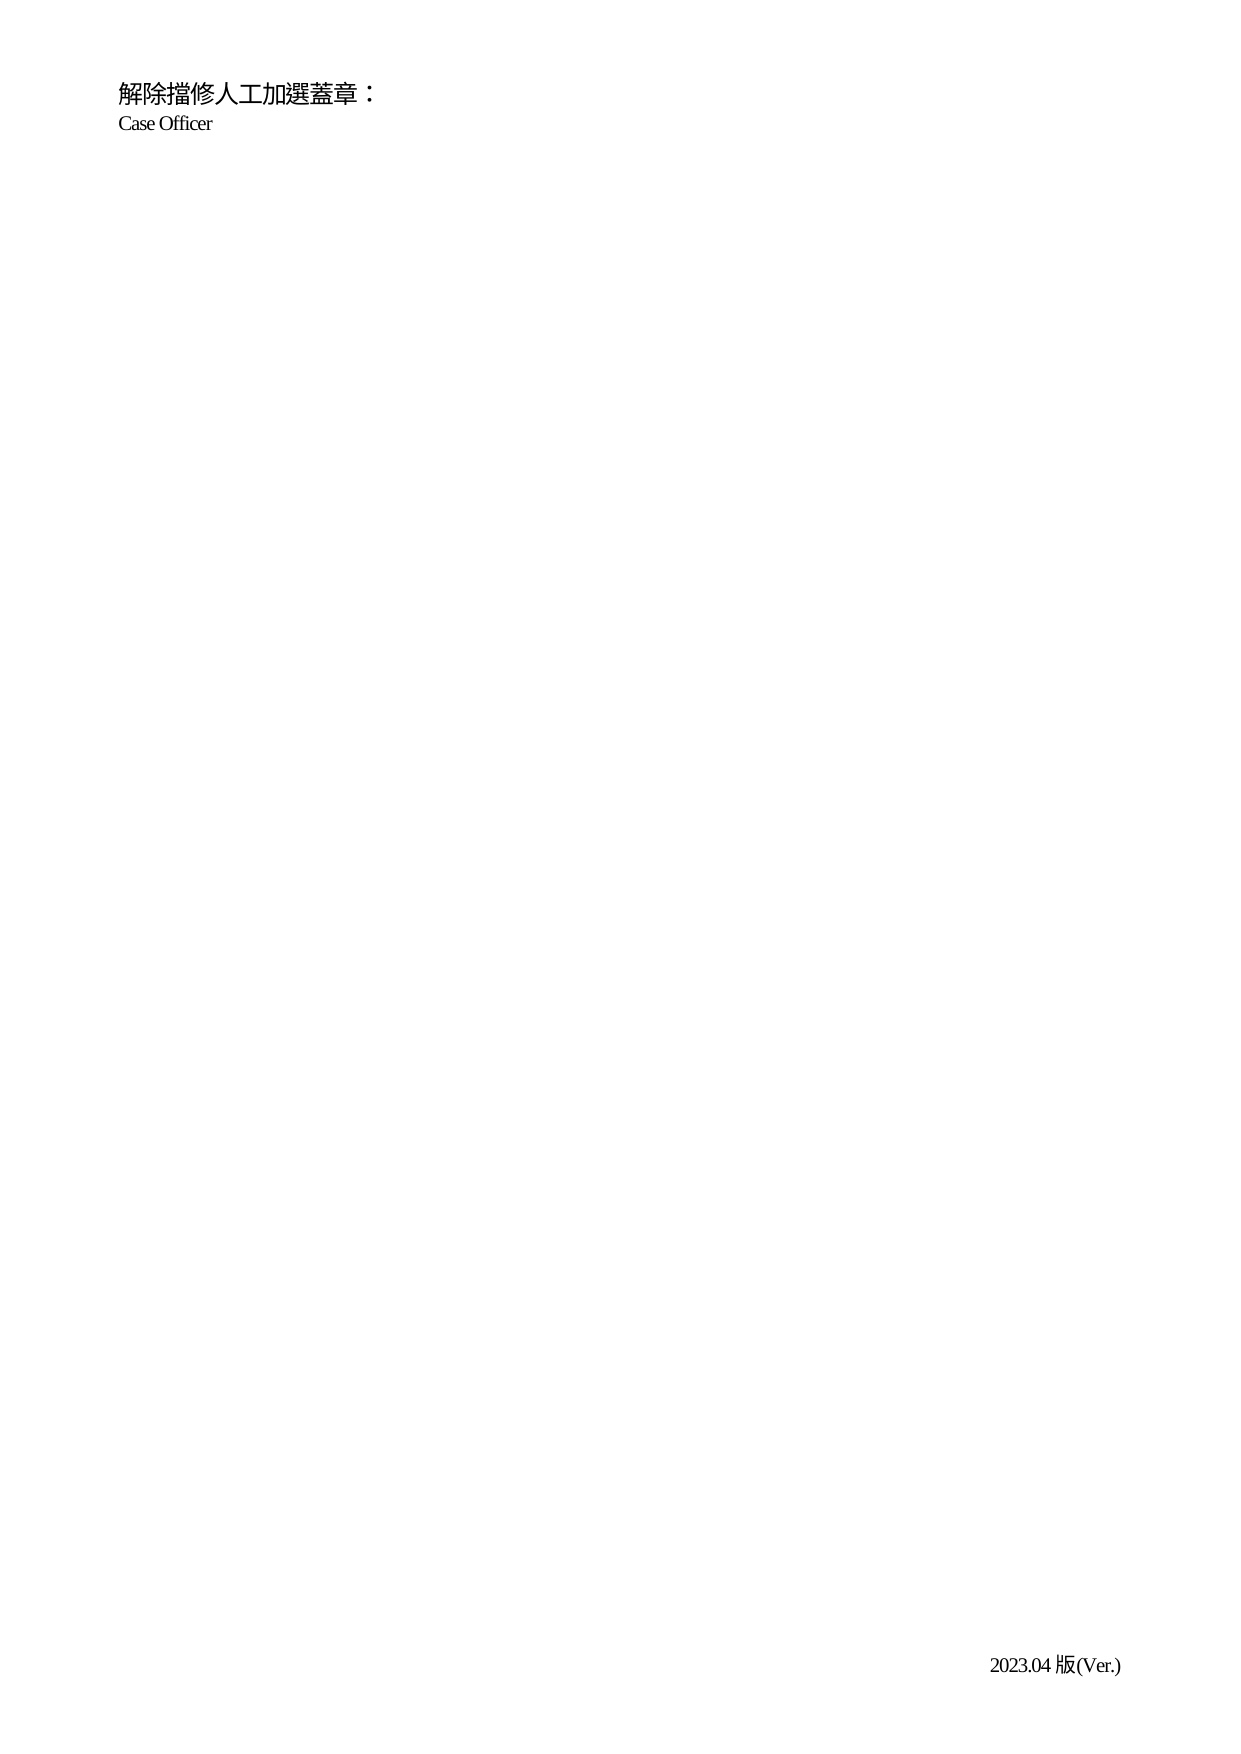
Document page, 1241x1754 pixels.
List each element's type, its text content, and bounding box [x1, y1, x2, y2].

text Case Officer [118, 111, 1122, 135]
text 解除擋修人工加選蓋章： [118, 75, 1122, 111]
